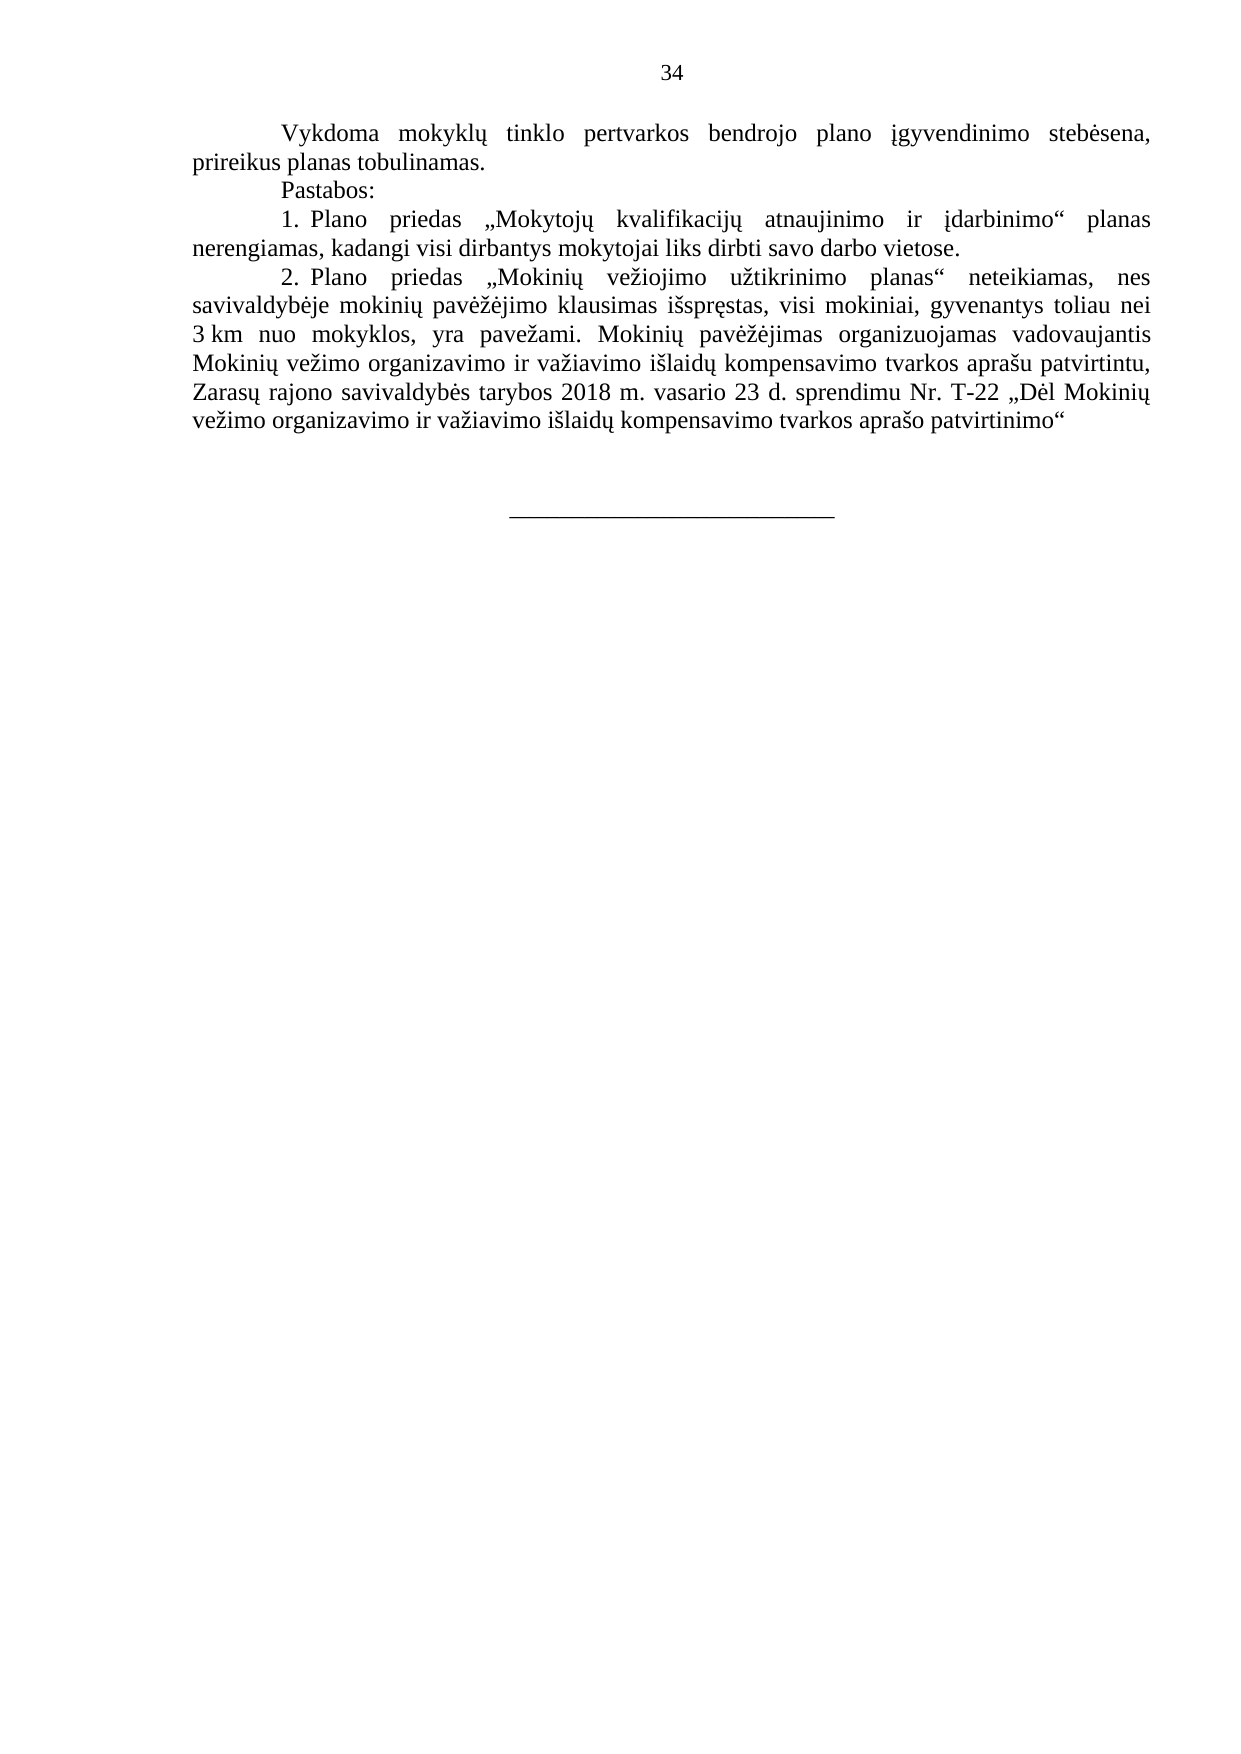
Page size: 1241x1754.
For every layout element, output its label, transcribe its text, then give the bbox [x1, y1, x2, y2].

text Pastabos: [192, 176, 1152, 204]
text Vykdoma mokyklų tinklo pertvarkos bendrojo plano įgyvendinimo stebėsena, prireikus planas tobulinamas. [192, 118, 1152, 176]
text 2. Plano priedas „Mokinių vežiojimo užtikrinimo planas“ neteikiamas, nes savivaldybėje mokinių pavėžėjimo klausimas išspręstas, visi mokiniai, gyvenantys toliau nei 3 km nuo mokyklos, yra pavežami. Mokinių pavėžėjimas organizuojamas vadovaujantis Mokinių vežimo organizavimo ir važiavimo išlaidų kompensavimo tvarkos aprašu patvirtintu, Zarasų rajono savivaldybės tarybos 2018 m. vasario 23 d. sprendimu Nr. T-22 „Dėl Mokinių vežimo organizavimo ir važiavimo išlaidų kompensavimo tvarkos aprašo patvirtinimo“ [192, 262, 1152, 434]
text __________________________ [192, 492, 1152, 521]
text 1. Plano priedas „Mokytojų kvalifikacijų atnaujinimo ir įdarbinimo“ planas nerengiamas, kadangi visi dirbantys mokytojai liks dirbti savo darbo vietose. [192, 204, 1152, 262]
